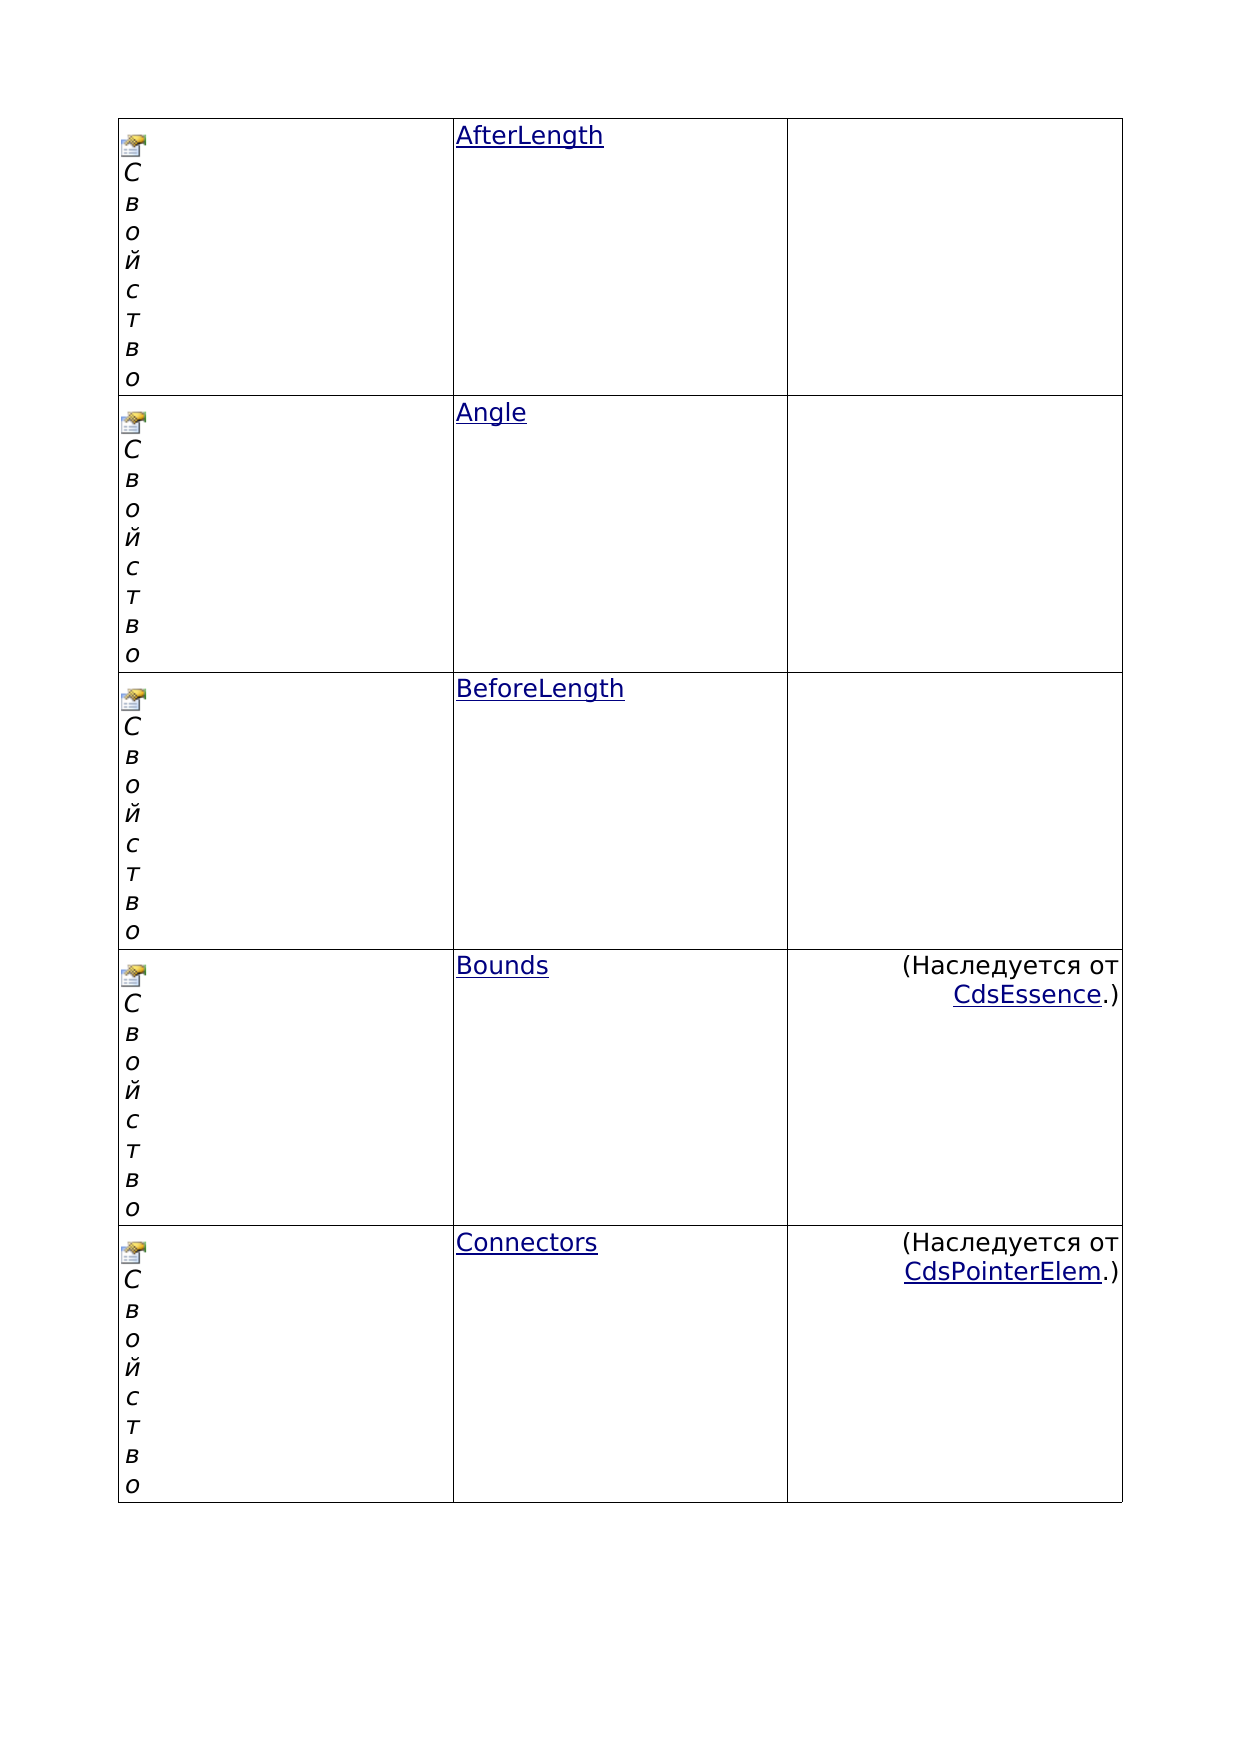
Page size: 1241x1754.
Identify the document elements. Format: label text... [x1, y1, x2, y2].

table_cell Bounds [454, 950, 787, 1225]
table_cell [788, 119, 1122, 395]
picture [121, 133, 147, 159]
table_cell Connectors [454, 1226, 787, 1502]
table_cell AfterLength [454, 119, 787, 395]
table_cell BeforeLength [454, 673, 787, 948]
table_cell [788, 673, 1122, 948]
table_cell [119, 1226, 453, 1502]
table_cell (Наследуется от CdsPointerElem.) [788, 1226, 1122, 1502]
table_cell [119, 396, 453, 672]
picture [121, 1240, 147, 1266]
table_cell [119, 950, 453, 1225]
table_cell [119, 673, 453, 948]
picture [121, 410, 147, 436]
table_cell (Наследуется от CdsEssence.) [788, 950, 1122, 1225]
table_cell [788, 396, 1122, 672]
picture [121, 963, 147, 989]
table_cell [119, 119, 453, 395]
table_cell Angle [454, 396, 787, 672]
picture [121, 687, 147, 713]
